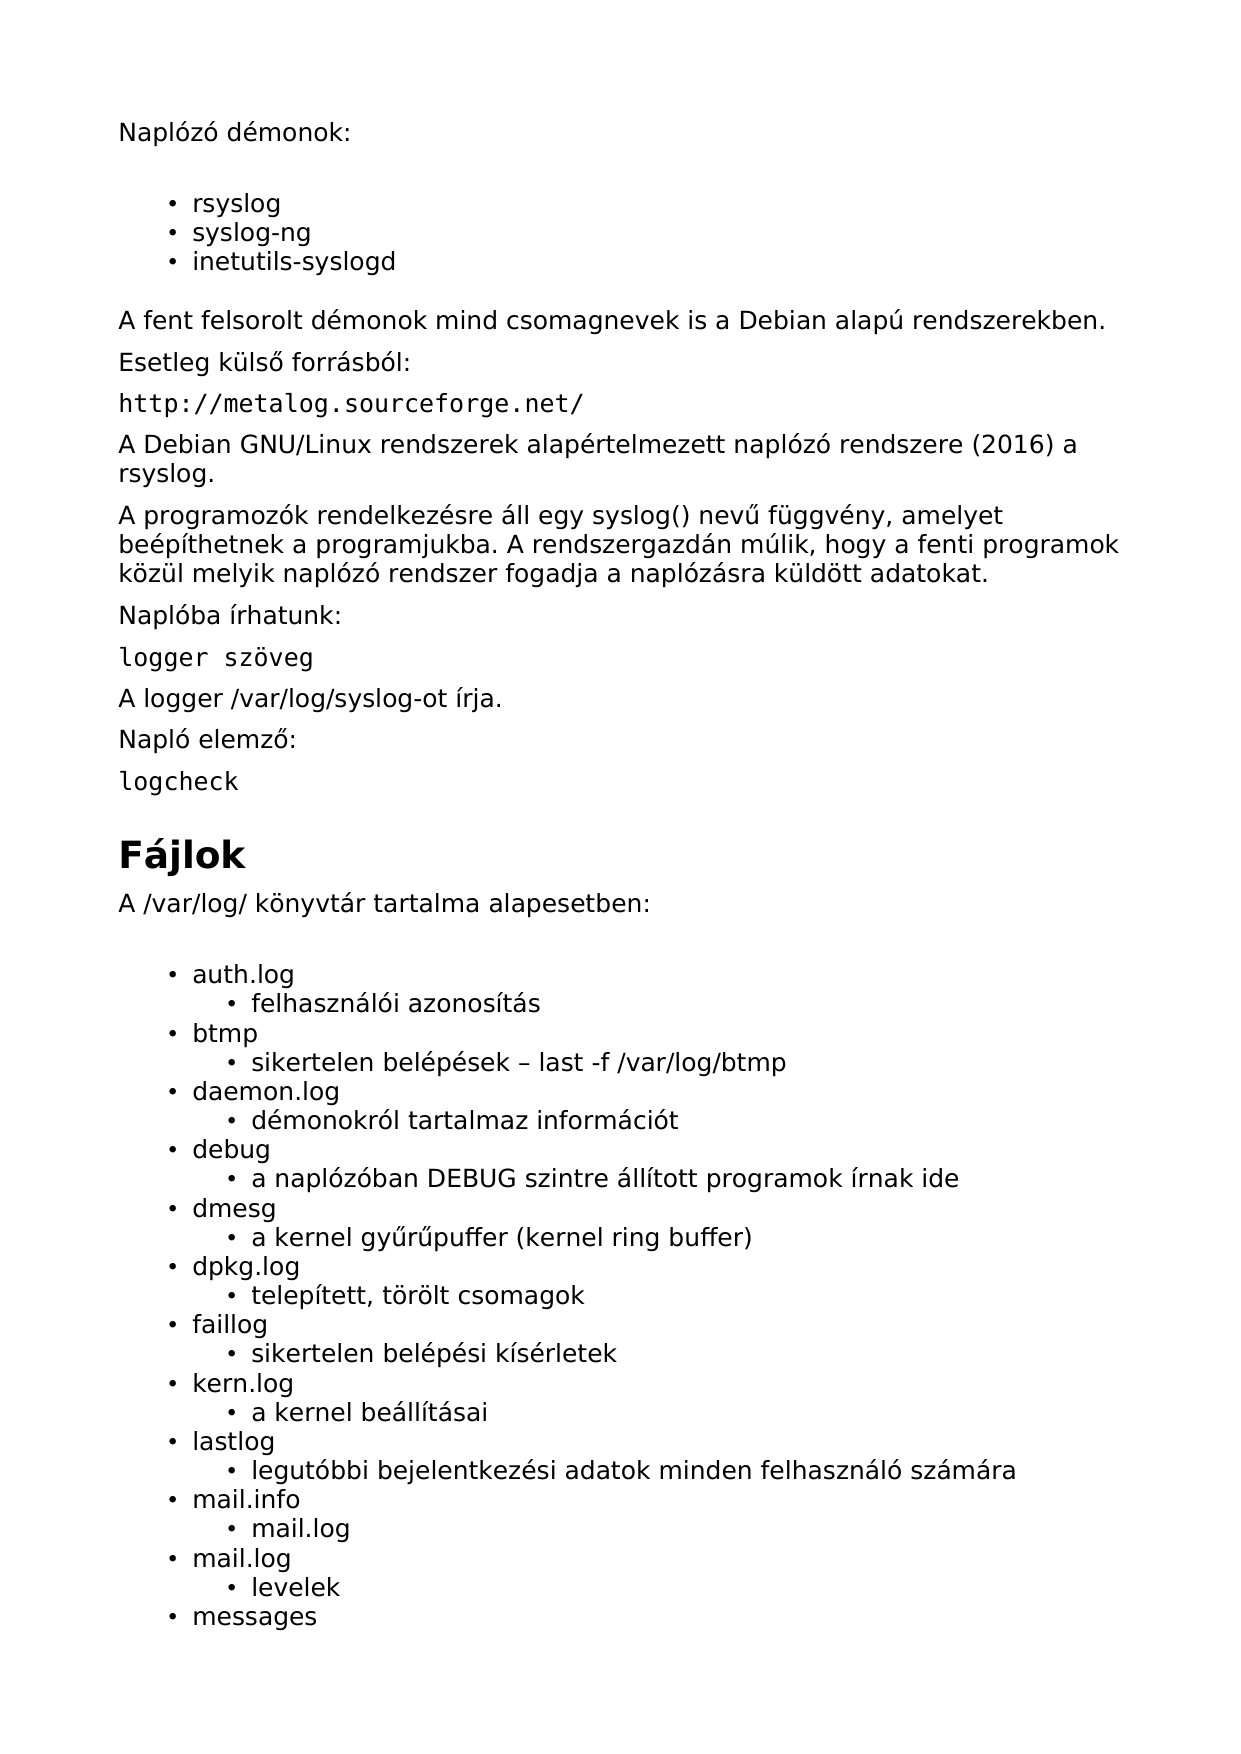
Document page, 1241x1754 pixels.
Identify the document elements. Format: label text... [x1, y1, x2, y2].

text logger szöveg [118, 643, 1122, 672]
text http://metalog.sourceforge.net/ [118, 389, 1122, 419]
list debug [177, 1136, 1122, 1165]
text A logger /var/log/syslog-ot írja. [118, 684, 1122, 713]
list btmp [177, 1019, 1122, 1048]
list a kernel gyűrűpuffer (kernel ring buffer) [236, 1223, 1122, 1252]
text Naplóba írhatunk: [118, 601, 1122, 631]
list levelek [236, 1573, 1122, 1602]
text A fent felsorolt démonok mind csomagnevek is a Debian alapú rendszerekben. [118, 306, 1122, 335]
list inetutils-syslogd [177, 248, 1122, 277]
list mail.log [236, 1515, 1122, 1544]
list felhasználói azonosítás [236, 990, 1122, 1019]
subtitle Fájlok [118, 833, 1122, 877]
list auth.log [177, 961, 1122, 990]
text Napló elemző: [118, 726, 1122, 755]
text A programozók rendelkezésre áll egy syslog() nevű függvény, amelyet beépíthetnek a programjukba. A rendszergazdán múlik, hogy a fenti programok közül melyik naplózó rendszer fogadja a naplózásra küldött adatokat. [118, 501, 1122, 589]
text Naplózó démonok: [118, 118, 1122, 147]
text logcheck [118, 767, 1122, 796]
list faillog [177, 1311, 1122, 1340]
list a kernel beállításai [236, 1398, 1122, 1427]
list a naplózóban DEBUG szintre állított programok írnak ide [236, 1165, 1122, 1194]
text A /var/log/ könyvtár tartalma alapesetben: [118, 889, 1122, 918]
list daemon.log [177, 1077, 1122, 1106]
list kern.log [177, 1369, 1122, 1398]
list mail.log [177, 1544, 1122, 1573]
text Esetleg külső forrásból: [118, 348, 1122, 377]
list messages [177, 1602, 1122, 1631]
list dpkg.log [177, 1252, 1122, 1281]
list legutóbbi bejelentkezési adatok minden felhasználó számára [236, 1456, 1122, 1486]
list mail.info [177, 1486, 1122, 1515]
list sikertelen belépési kísérletek [236, 1340, 1122, 1369]
list lastlog [177, 1427, 1122, 1456]
list syslog-ng [177, 218, 1122, 248]
list telepített, törölt csomagok [236, 1281, 1122, 1311]
list rsyslog [177, 189, 1122, 218]
text A Debian GNU/Linux rendszerek alapértelmezett naplózó rendszere (2016) a rsyslog. [118, 431, 1122, 489]
list sikertelen belépések – last -f /var/log/btmp [236, 1048, 1122, 1077]
list dmesg [177, 1194, 1122, 1223]
list démonokról tartalmaz információt [236, 1106, 1122, 1136]
